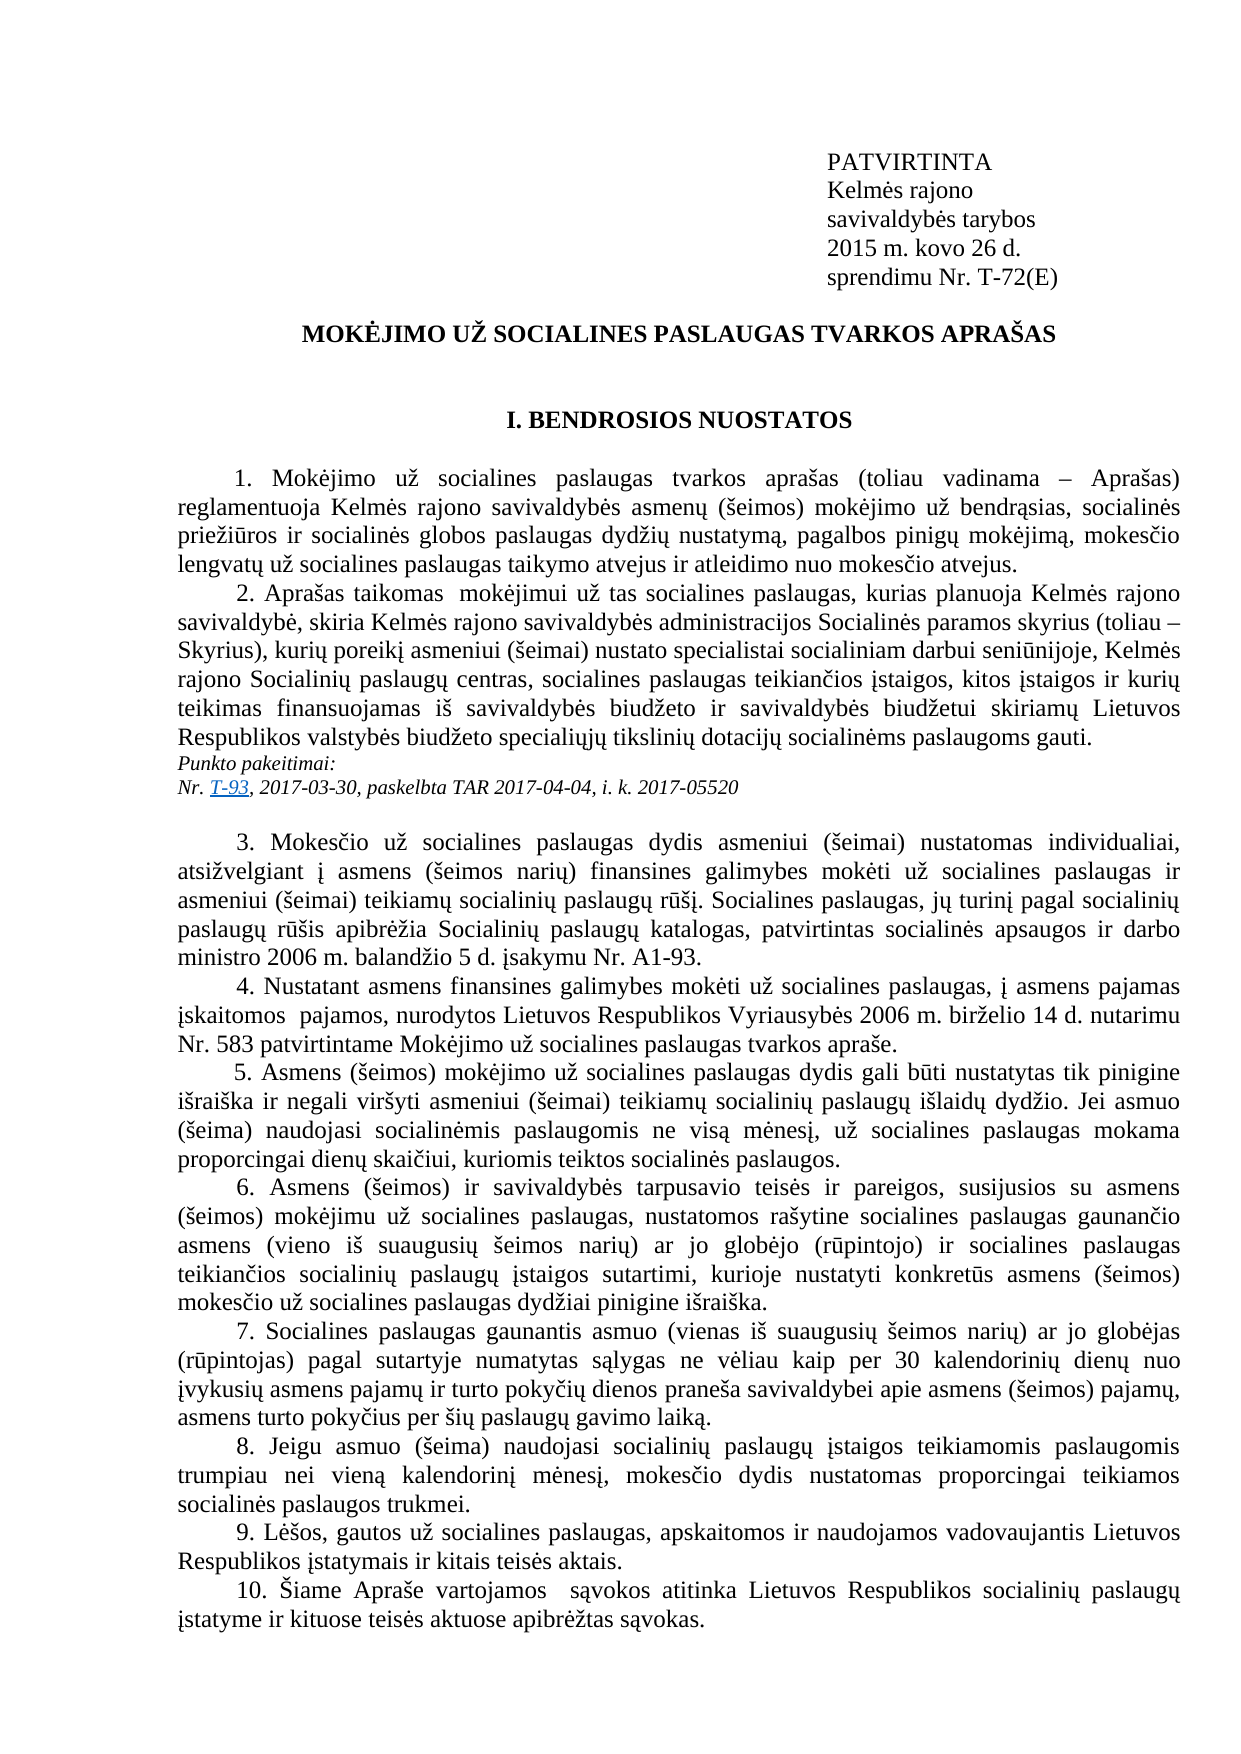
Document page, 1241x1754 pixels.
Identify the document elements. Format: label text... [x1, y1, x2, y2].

text sprendimu Nr. T-72(E) [827, 262, 1181, 291]
text 7. Socialines paslaugas gaunantis asmuo (vienas iš suaugusių šeimos narių) ar jo globėjas (rūpintojas) pagal sutartyje numatytas sąlygas ne vėliau kaip per 30 kalendorinių dienų nuo įvykusių asmens pajamų ir turto pokyčių dienos praneša savivaldybei apie asmens (šeimos) pajamų, asmens turto pokyčius per šių paslaugų gavimo laiką. [177, 1316, 1181, 1431]
text Patvirtinta [827, 147, 1181, 176]
text mokėjimo už socialines paslaugas tvarkos aprašas [177, 319, 1181, 348]
text 9. Lėšos, gautos už socialines paslaugas, apskaitomos ir naudojamos vadovaujantis Lietuvos Respublikos įstatymais ir kitais teisės aktais. [177, 1517, 1181, 1575]
text 5. Asmens (šeimos) mokėjimo už socialines paslaugas dydis gali būti nustatytas tik pinigine išraiška ir negali viršyti asmeniui (šeimai) teikiamų socialinių paslaugų išlaidų dydžio. Jei asmuo (šeima) naudojasi socialinėmis paslaugomis ne visą mėnesį, už socialines paslaugas mokama proporcingai dienų skaičiui, kuriomis teiktos socialinės paslaugos. [177, 1057, 1181, 1172]
text savivaldybės tarybos [827, 204, 1181, 233]
text 1. Mokėjimo už socialines paslaugas tvarkos aprašas (toliau vadinama – Aprašas) reglamentuoja Kelmės rajono savivaldybės asmenų (šeimos) mokėjimo už bendrąsias, socialinės priežiūros ir socialinės globos paslaugas dydžių nustatymą, pagalbos pinigų mokėjimą, mokesčio lengvatų už socialines paslaugas taikymo atvejus ir atleidimo nuo mokesčio atvejus. [177, 463, 1181, 578]
text 3. Mokesčio už socialines paslaugas dydis asmeniui (šeimai) nustatomas individualiai, atsižvelgiant į asmens (šeimos narių) finansines galimybes mokėti už socialines paslaugas ir asmeniui (šeimai) teikiamų socialinių paslaugų rūšį. Socialines paslaugas, jų turinį pagal socialinių paslaugų rūšis apibrėžia Socialinių paslaugų katalogas, patvirtintas socialinės apsaugos ir darbo ministro 2006 m. balandžio 5 d. įsakymu Nr. A1-93. [177, 827, 1181, 971]
text 10. Šiame Apraše vartojamos sąvokos atitinka Lietuvos Respublikos socialinių paslaugų įstatyme ir kituose teisės aktuose apibrėžtas sąvokas. [177, 1575, 1181, 1632]
text 2015 m. kovo 26 d. [827, 233, 1181, 262]
text 2. Aprašas taikomas mokėjimui už tas socialines paslaugas, kurias planuoja Kelmės rajono savivaldybė, skiria Kelmės rajono savivaldybės administracijos Socialinės paramos skyrius (toliau – Skyrius), kurių poreikį asmeniui (šeimai) nustato specialistai socialiniam darbui seniūnijoje, Kelmės rajono Socialinių paslaugų centras, socialines paslaugas teikiančios įstaigos, kitos įstaigos ir kurių teikimas finansuojamas iš savivaldybės biudžeto ir savivaldybės biudžetui skiriamų Lietuvos Respublikos valstybės biudžeto specialiųjų tikslinių dotacijų socialinėms paslaugoms gauti. [177, 578, 1181, 751]
text I. BENDROSIOS NUOSTATOS [177, 406, 1181, 434]
text Nr. T-93, 2017-03-30, paskelbta TAR 2017-04-04, i. k. 2017-05520 [177, 775, 1181, 799]
text 6. Asmens (šeimos) ir savivaldybės tarpusavio teisės ir pareigos, susijusios su asmens (šeimos) mokėjimu už socialines paslaugas, nustatomos rašytine socialines paslaugas gaunančio asmens (vieno iš suaugusių šeimos narių) ar jo globėjo (rūpintojo) ir socialines paslaugas teikiančios socialinių paslaugų įstaigos sutartimi, kurioje nustatyti konkretūs asmens (šeimos) mokesčio už socialines paslaugas dydžiai pinigine išraiška. [177, 1172, 1181, 1316]
text 8. Jeigu asmuo (šeima) naudojasi socialinių paslaugų įstaigos teikiamomis paslaugomis trumpiau nei vieną kalendorinį mėnesį, mokesčio dydis nustatomas proporcingai teikiamos socialinės paslaugos trukmei. [177, 1431, 1181, 1517]
text Punkto pakeitimai: [177, 751, 1181, 775]
text 4. Nustatant asmens finansines galimybes mokėti už socialines paslaugas, į asmens pajamas įskaitomos pajamos, nurodytos Lietuvos Respublikos Vyriausybės 2006 m. birželio 14 d. nutarimu Nr. 583 patvirtintame Mokėjimo už socialines paslaugas tvarkos apraše. [177, 971, 1181, 1057]
text Kelmės rajono [827, 176, 1181, 204]
